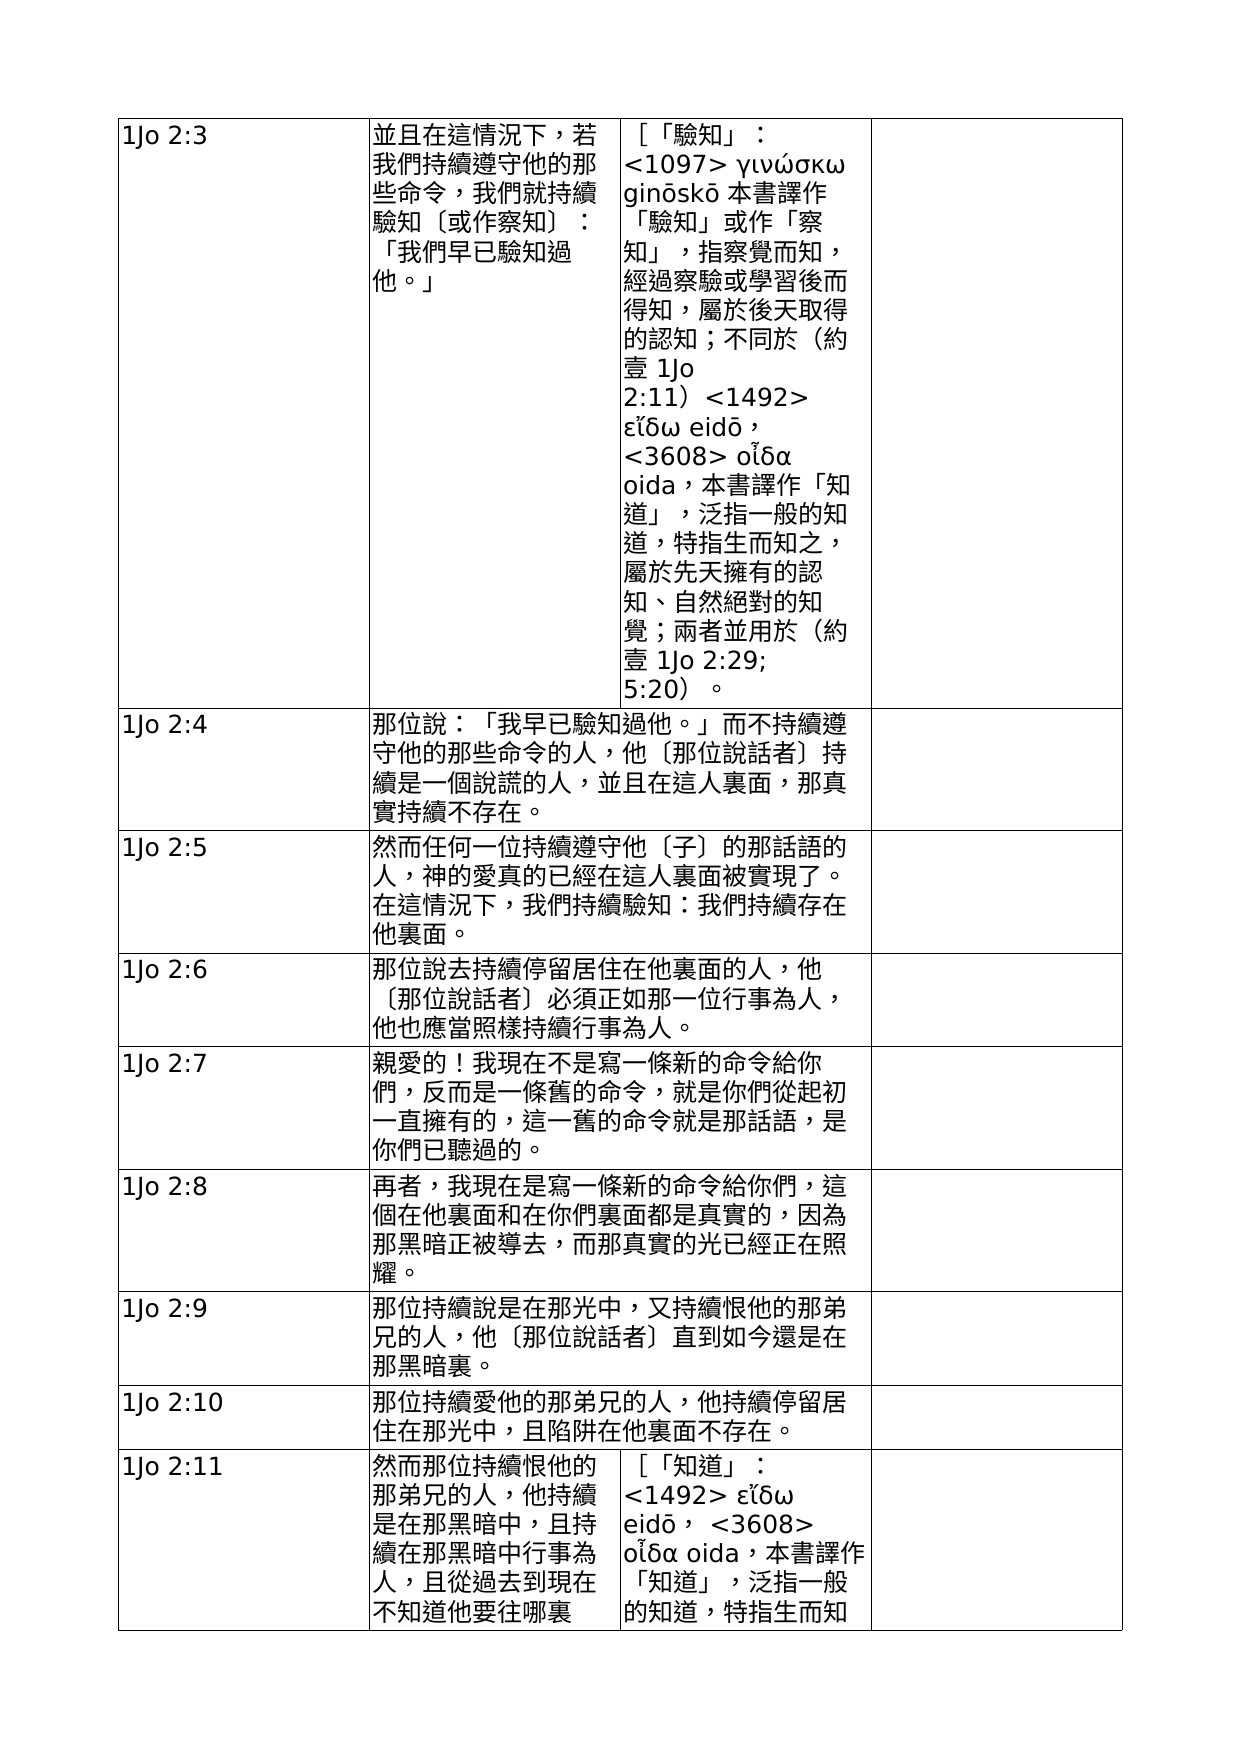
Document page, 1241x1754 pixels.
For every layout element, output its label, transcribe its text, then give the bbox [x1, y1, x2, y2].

table_cell [872, 119, 1122, 707]
table_cell 並且在這情況下，若我們持續遵守他的那些命令，我們就持續驗知〔或作察知〕：「我們早已驗知過他。」 [370, 119, 620, 707]
table_cell [872, 709, 1122, 830]
table_cell [872, 1170, 1122, 1291]
table_cell 然而那位持續恨他的那弟兄的人，他持續是在那黑暗中，且持續在那黑暗中行事為人，且從過去到現在不知道他要往哪裏 [370, 1450, 620, 1630]
table_cell [872, 1292, 1122, 1385]
table_cell 1Jo 2:10 [119, 1386, 369, 1449]
table_cell 然而任何一位持續遵守他〔子〕的那話語的人，神的愛真的已經在這人裏面被實現了。在這情況下，我們持續驗知：我們持續存在他裏面。 [370, 831, 871, 953]
table_cell 再者，我現在是寫一條新的命令給你們，這個在他裏面和在你們裏面都是真實的，因為那黑暗正被導去，而那真實的光已經正在照耀。 [370, 1170, 871, 1291]
table_cell ［「驗知」：<1097> γινώσκω ginōskō 本書譯作「驗知」或作「察知」，指察覺而知，經過察驗或學習後而得知，屬於後天取得的認知；不同於（約壹 1Jo 2:11）<1492> εἴδω eidō， <3608> οἶδα oida，本書譯作「知道」，泛指一般的知道，特指生而知之，屬於先天擁有的認知、自然絕對的知覺；兩者並用於（約壹 1Jo 2:29; 5:20）。 [621, 119, 871, 707]
table_cell 1Jo 2:5 [119, 831, 369, 953]
table_cell 1Jo 2:4 [119, 709, 369, 830]
table_cell 親愛的！我現在不是寫一條新的命令給你們，反而是一條舊的命令，就是你們從起初一直擁有的，這一舊的命令就是那話語，是你們已聽過的。 [370, 1047, 871, 1169]
table_cell 1Jo 2:11 [119, 1450, 369, 1630]
table_cell ［「知道」：<1492> εἴδω eidō， <3608> οἶδα oida，本書譯作「知道」，泛指一般的知道，特指生而知 [621, 1450, 871, 1630]
table_cell 1Jo 2:6 [119, 954, 369, 1046]
table_cell 1Jo 2:3 [119, 119, 369, 707]
table_cell [872, 1450, 1122, 1630]
table_cell 那位持續愛他的那弟兄的人，他持續停留居住在那光中，且陷阱在他裏面不存在。 [370, 1386, 871, 1449]
table_cell 那位說去持續停留居住在他裏面的人，他〔那位說話者〕必須正如那一位行事為人，他也應當照樣持續行事為人。 [370, 954, 871, 1046]
table_cell 那位持續說是在那光中，又持續恨他的那弟兄的人，他〔那位說話者〕直到如今還是在那黑暗裏。 [370, 1292, 871, 1385]
table_cell [872, 1386, 1122, 1449]
table_cell 那位說：「我早已驗知過他。」而不持續遵守他的那些命令的人，他〔那位說話者〕持續是一個說謊的人，並且在這人裏面，那真實持續不存在。 [370, 709, 871, 830]
table_cell [872, 1047, 1122, 1169]
table_cell 1Jo 2:9 [119, 1292, 369, 1385]
table_cell 1Jo 2:8 [119, 1170, 369, 1291]
table_cell 1Jo 2:7 [119, 1047, 369, 1169]
table_cell [872, 954, 1122, 1046]
table_cell [872, 831, 1122, 953]
